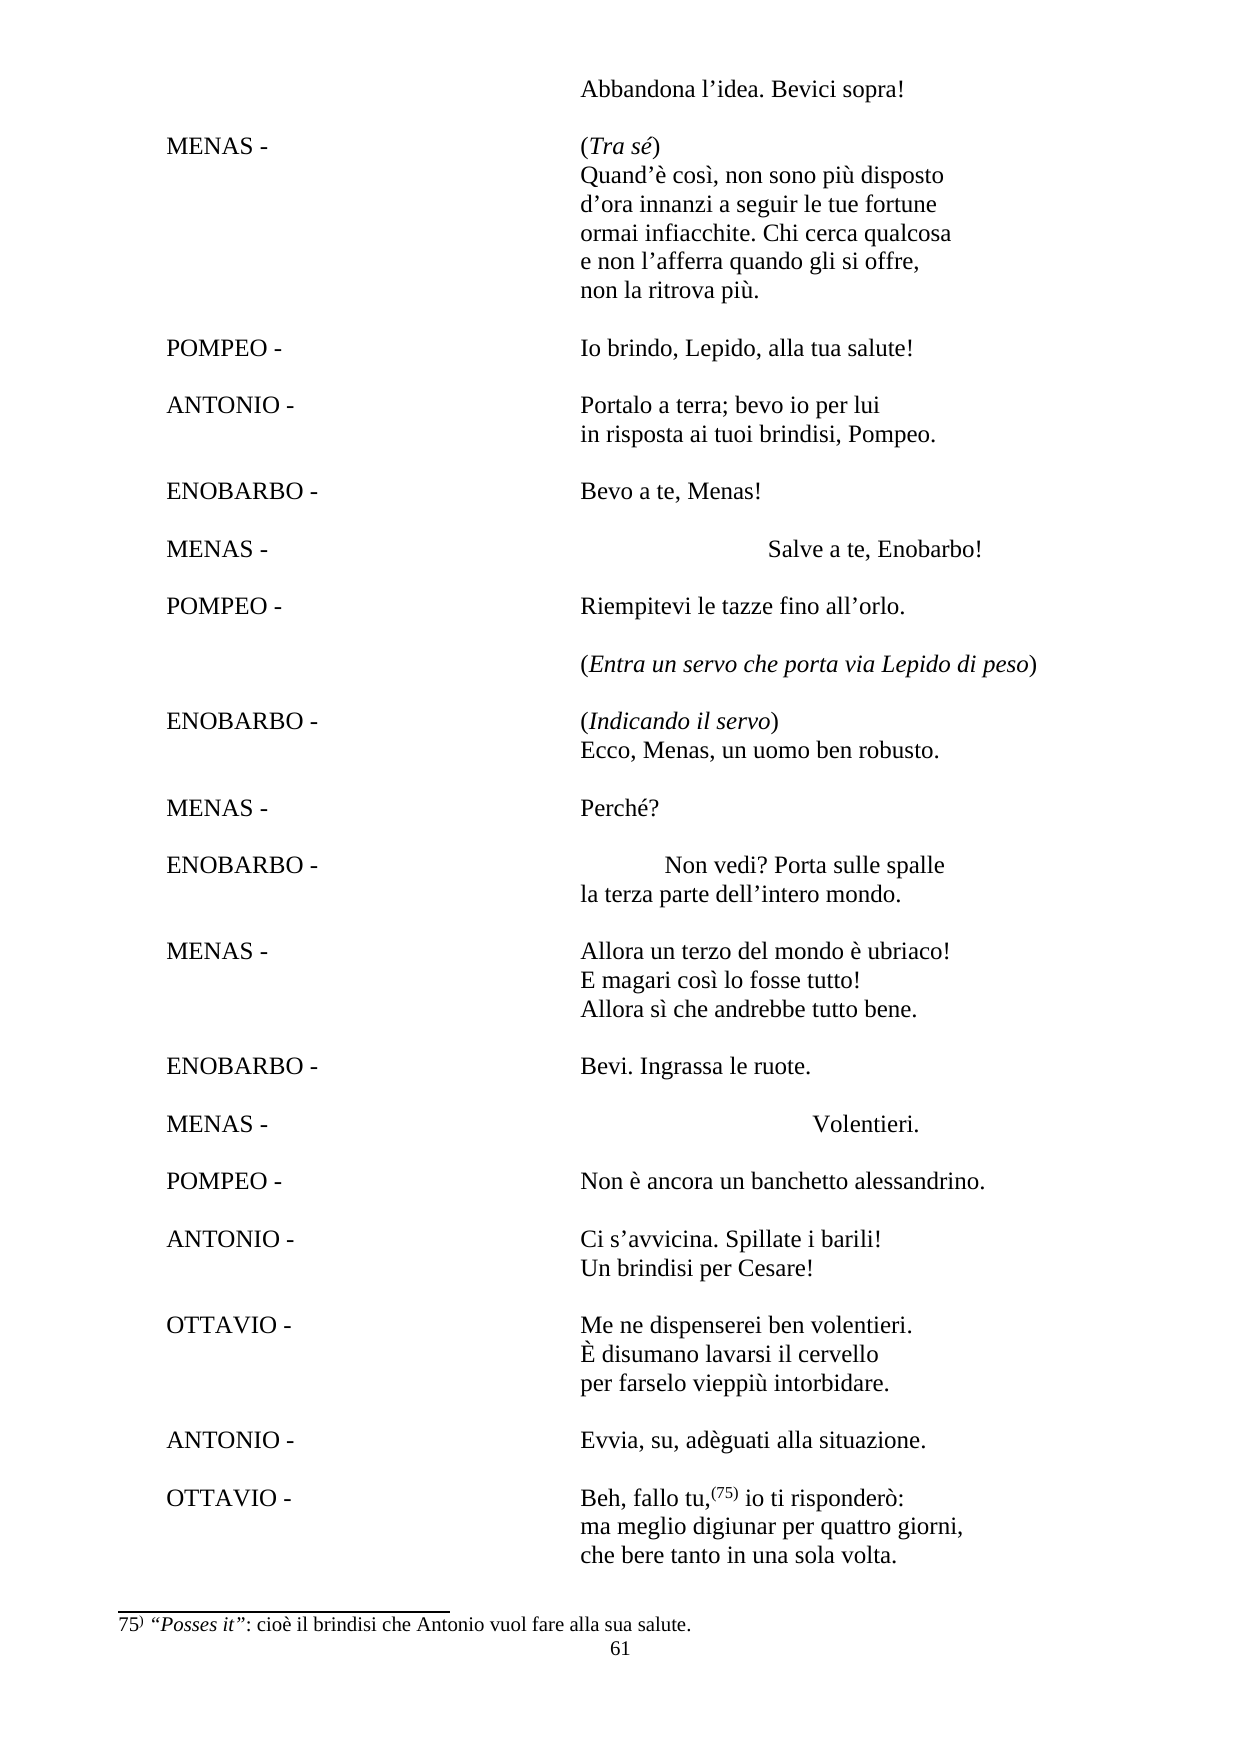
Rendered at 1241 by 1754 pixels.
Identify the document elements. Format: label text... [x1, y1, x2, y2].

table_cell Abbandona l’idea. Bevici sopra! [573, 74, 1082, 131]
table_cell Bevo a te, Menas! [573, 476, 1082, 534]
table_cell MENAS - [159, 793, 573, 850]
table_cell MENAS - [159, 936, 573, 1051]
table_cell POMPEO - [159, 591, 573, 649]
table_cell POMPEO - [159, 333, 573, 390]
table_cell Non vedi? Porta sulle spalle la terza parte dell’intero mondo. [573, 850, 1082, 936]
table_cell POMPEO - [159, 1166, 573, 1224]
table_cell Non è ancora un banchetto alessandrino. [573, 1166, 1082, 1224]
table_cell ANTONIO - [159, 1224, 573, 1310]
table_cell Evvia, su, adèguati alla situazione. [573, 1425, 1082, 1483]
table_cell MENAS - [159, 131, 573, 333]
table_cell OTTAVIO - [159, 1310, 573, 1425]
table_cell ANTONIO - [159, 390, 573, 476]
table_cell ANTONIO - [159, 1425, 573, 1483]
table_cell MENAS - [159, 1109, 573, 1166]
table_cell Io brindo, Lepido, alla tua salute! [573, 333, 1082, 390]
table_cell Beh, fallo tu,() io ti risponderò: ma meglio digiunar per quattro giorni, che bere tanto in una sola volta. [573, 1483, 1082, 1598]
table_cell ENOBARBO - [159, 706, 573, 793]
table_cell Riempitevi le tazze fino all’orlo. [573, 591, 1082, 649]
table_cell Ci s’avvicina. Spillate i barili! Un brindisi per Cesare! [573, 1224, 1082, 1310]
table_cell Volentieri. [573, 1109, 1082, 1166]
table_cell OTTAVIO - [159, 1483, 573, 1598]
table_cell Portalo a terra; bevo io per lui in risposta ai tuoi brindisi, Pompeo. [573, 390, 1082, 476]
table_cell Bevi. Ingrassa le ruote. [573, 1051, 1082, 1109]
table_cell ENOBARBO - [159, 850, 573, 936]
table_cell ENOBARBO - [159, 476, 573, 534]
table_cell Perché? [573, 793, 1082, 850]
table_cell (Entra un servo che porta via Lepido di peso) [573, 649, 1082, 706]
table_cell Salve a te, Enobarbo! [573, 534, 1082, 591]
table_cell ENOBARBO - [159, 1051, 573, 1109]
table_cell [159, 74, 573, 131]
table_cell MENAS - [159, 534, 573, 591]
table_cell (Tra sé) Quand’è così, non sono più disposto d’ora innanzi a seguir le tue fortune ormai infiacchite. Chi cerca qualcosa e non l’afferra quando gli si offre, non la ritrova più. [573, 131, 1082, 333]
table_cell [159, 649, 573, 706]
table_cell (Indicando il servo) Ecco, Menas, un uomo ben robusto. [573, 706, 1082, 793]
table_cell Me ne dispenserei ben volentieri. È disumano lavarsi il cervello per farselo vieppiù intorbidare. [573, 1310, 1082, 1425]
table_cell Allora un terzo del mondo è ubriaco! E magari così lo fosse tutto! Allora sì che andrebbe tutto bene. [573, 936, 1082, 1051]
